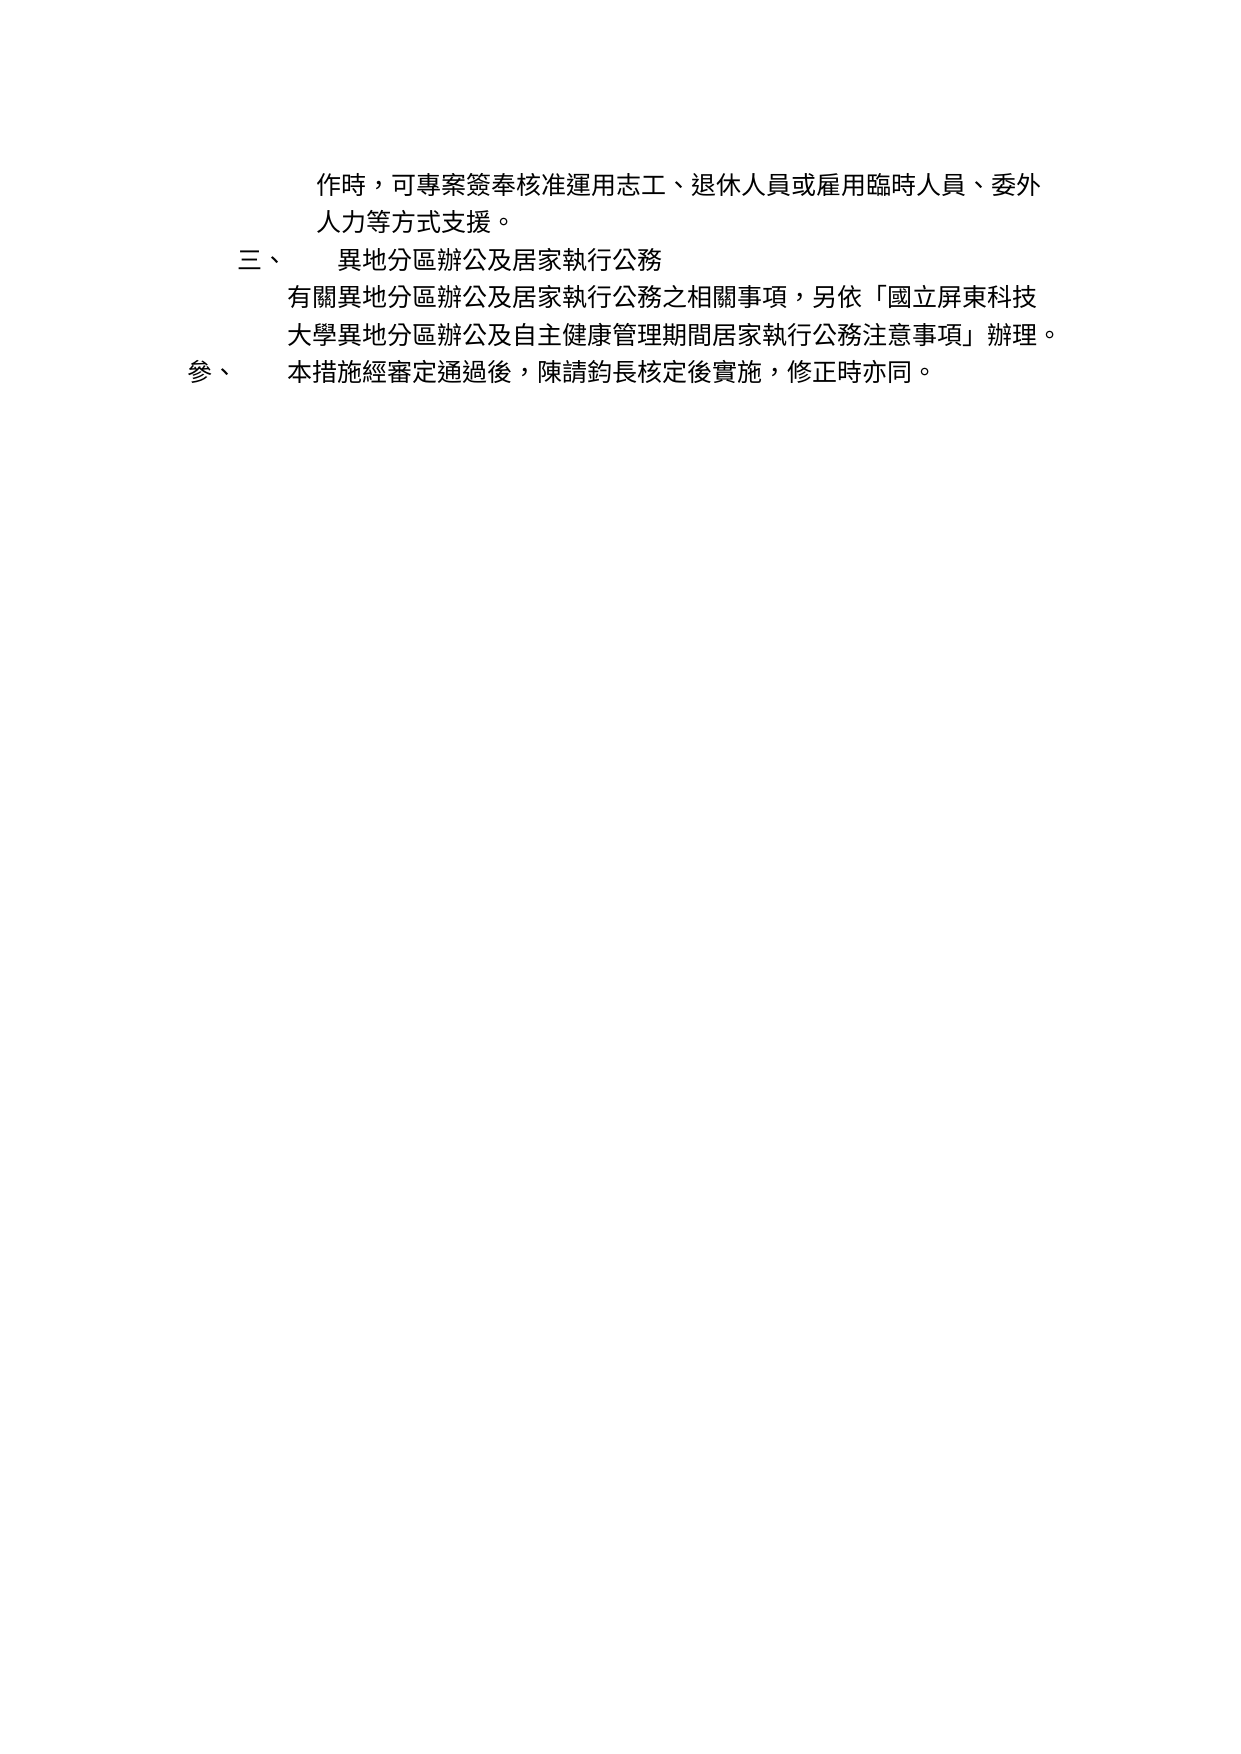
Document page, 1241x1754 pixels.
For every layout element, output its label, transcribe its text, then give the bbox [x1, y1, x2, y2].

list 異地分區辦公及居家執行公務 [237, 239, 1053, 277]
list 本措施經審定通過後，陳請鈞長核定後實施，修正時亦同。 [187, 352, 1053, 389]
list 作時，可專案簽奉核准運用志工、退休人員或雇用臨時人員、委外人力等方式支援。 [316, 164, 1053, 239]
list 有關異地分區辦公及居家執行公務之相關事項，另依「國立屏東科技大學異地分區辦公及自主健康管理期間居家執行公務注意事項」辦理。 [287, 277, 1053, 352]
